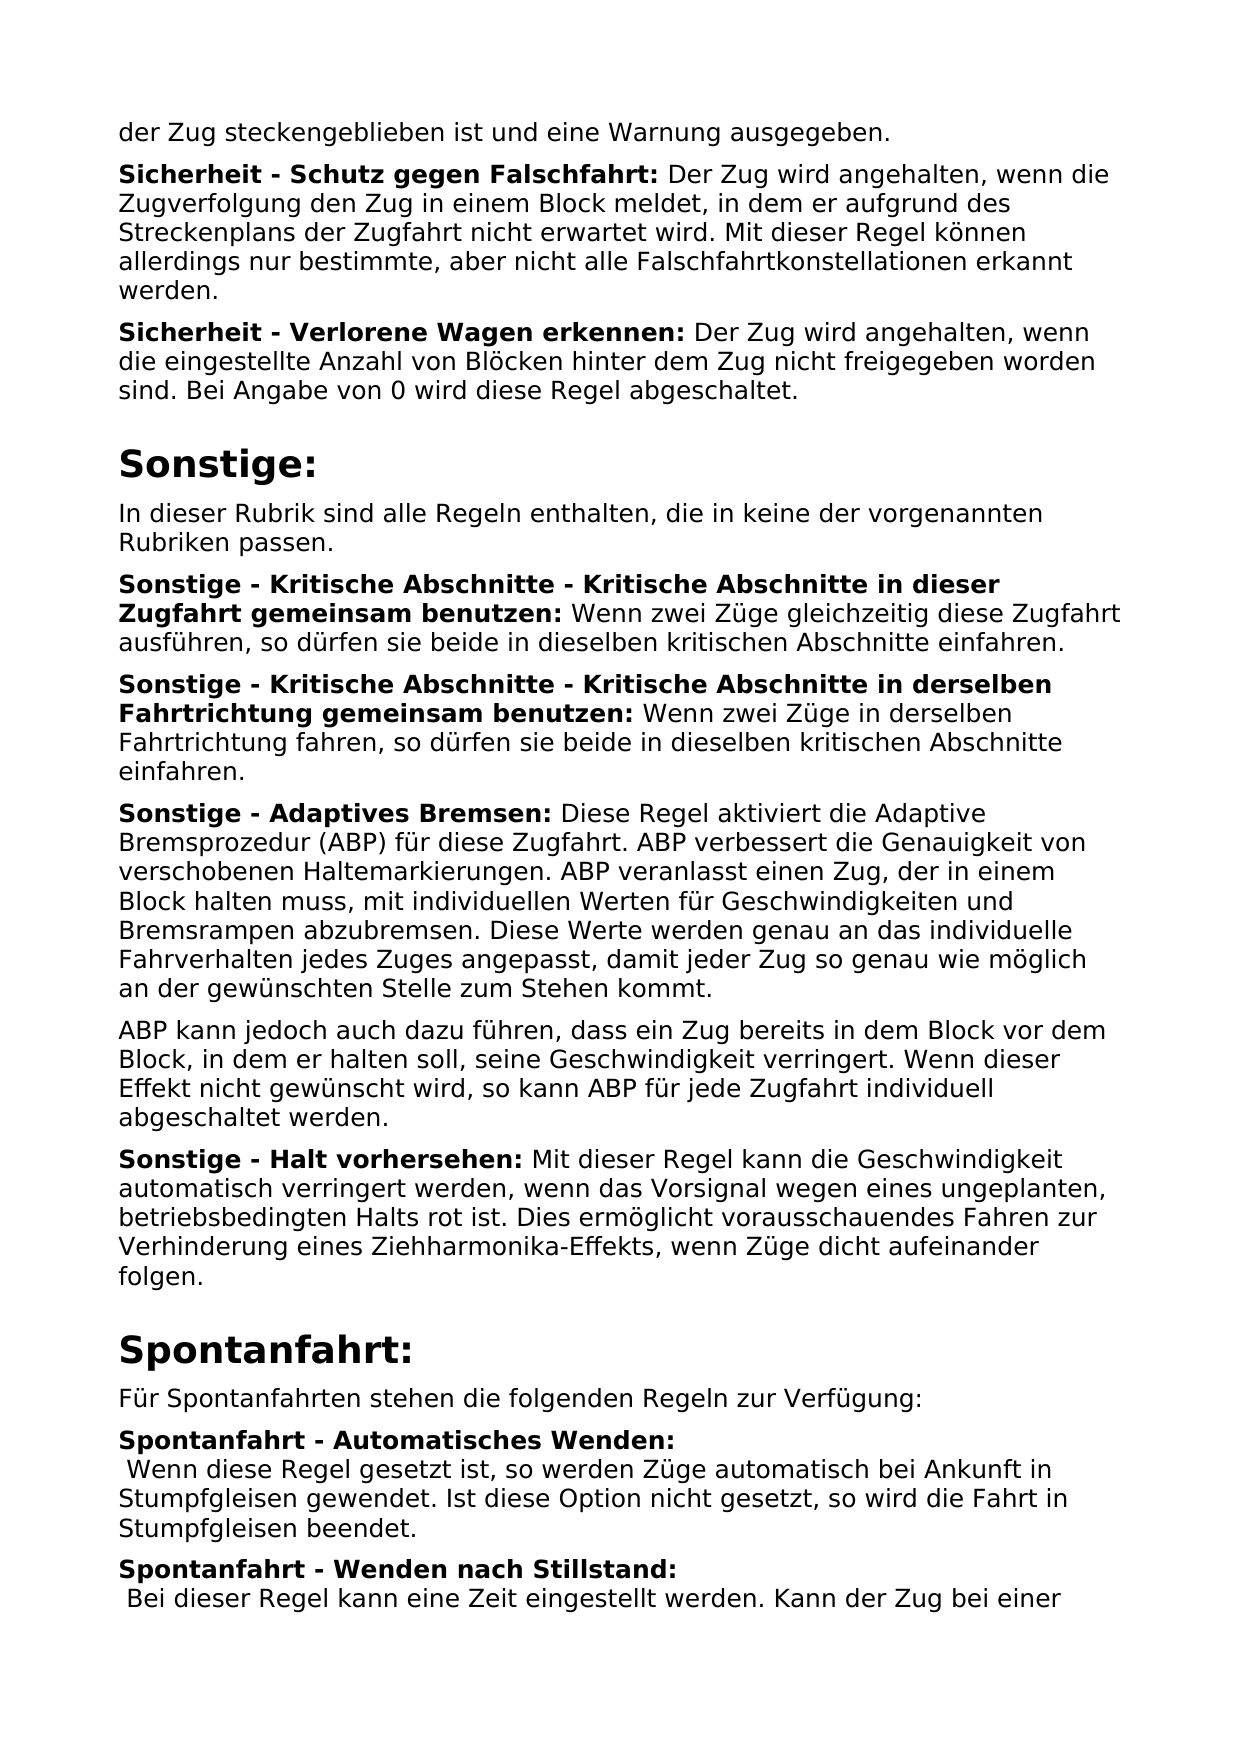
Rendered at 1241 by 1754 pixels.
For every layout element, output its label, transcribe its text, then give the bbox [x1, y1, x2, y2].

text Für Spontanfahrten stehen die folgenden Regeln zur Verfügung: [118, 1384, 1122, 1414]
text Sicherheit - Verlorene Wagen erkennen: Der Zug wird angehalten, wenn die eingestellte Anzahl von Blöcken hinter dem Zug nicht freigegeben worden sind. Bei Angabe von 0 wird diese Regel abgeschaltet. [118, 318, 1122, 406]
text Sonstige - Halt vorhersehen: Mit dieser Regel kann die Geschwindigkeit automatisch verringert werden, wenn das Vorsignal wegen eines ungeplanten, betriebsbedingten Halts rot ist. Dies ermöglicht vorausschauendes Fahren zur Verhinderung eines Ziehharmonika-Effekts, wenn Züge dicht aufeinander folgen. [118, 1145, 1122, 1291]
subtitle Sonstige: [118, 443, 1122, 487]
text Sonstige - Kritische Abschnitte - Kritische Abschnitte in dieser Zugfahrt gemeinsam benutzen: Wenn zwei Züge gleichzeitig diese Zugfahrt ausführen, so dürfen sie beide in dieselben kritischen Abschnitte einfahren. [118, 570, 1122, 658]
text Sonstige - Kritische Abschnitte - Kritische Abschnitte in derselben Fahrtrichtung gemeinsam benutzen: Wenn zwei Züge in derselben Fahrtrichtung fahren, so dürfen sie beide in dieselben kritischen Abschnitte einfahren. [118, 670, 1122, 787]
text Spontanfahrt - Wenden nach Stillstand: Bei dieser Regel kann eine Zeit eingestellt werden. Kann der Zug bei einer [118, 1555, 1122, 1614]
subtitle Spontanfahrt: [118, 1328, 1122, 1372]
text Sonstige - Adaptives Bremsen: Diese Regel aktiviert die Adaptive Bremsprozedur (ABP) für diese Zugfahrt. ABP verbessert die Genauigkeit von verschobenen Haltemarkierungen. ABP veranlasst einen Zug, der in einem Block halten muss, mit individuellen Werten für Geschwindigkeiten und Bremsrampen abzubremsen. Diese Werte werden genau an das individuelle Fahrverhalten jedes Zuges angepasst, damit jeder Zug so genau wie möglich an der gewünschten Stelle zum Stehen kommt. [118, 799, 1122, 1003]
text ABP kann jedoch auch dazu führen, dass ein Zug bereits in dem Block vor dem Block, in dem er halten soll, seine Geschwindigkeit verringert. Wenn dieser Effekt nicht gewünscht wird, so kann ABP für jede Zugfahrt individuell abgeschaltet werden. [118, 1016, 1122, 1133]
text Spontanfahrt - Automatisches Wenden: Wenn diese Regel gesetzt ist, so werden Züge automatisch bei Ankunft in Stumpfgleisen gewendet. Ist diese Option nicht gesetzt, so wird die Fahrt in Stumpfgleisen beendet. [118, 1426, 1122, 1543]
text In dieser Rubrik sind alle Regeln enthalten, die in keine der vorgenannten Rubriken passen. [118, 499, 1122, 558]
text der Zug steckengeblieben ist und eine Warnung ausgegeben. [118, 118, 1122, 147]
text Sicherheit - Schutz gegen Falschfahrt: Der Zug wird angehalten, wenn die Zugverfolgung den Zug in einem Block meldet, in dem er aufgrund des Streckenplans der Zugfahrt nicht erwartet wird. Mit dieser Regel können allerdings nur bestimmte, aber nicht alle Falschfahrtkonstellationen erkannt werden. [118, 160, 1122, 306]
